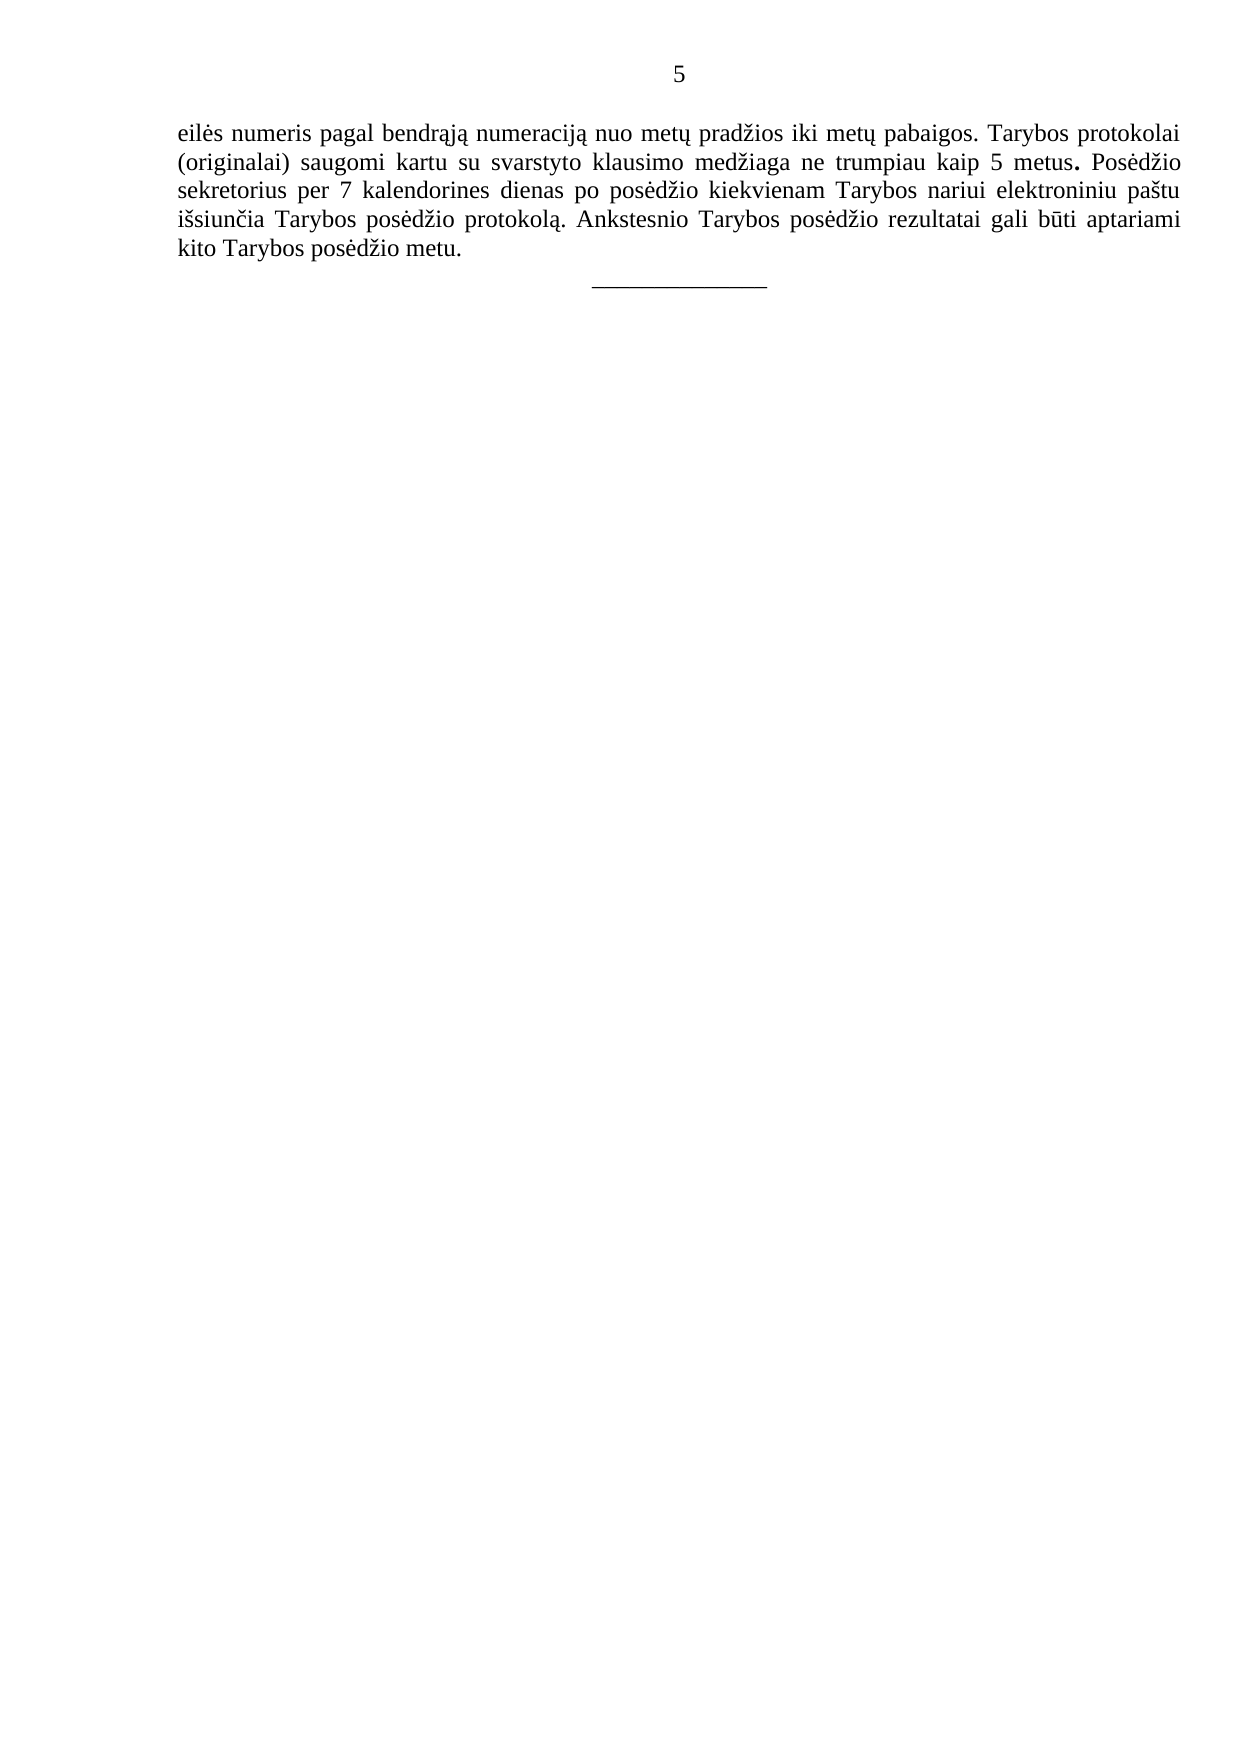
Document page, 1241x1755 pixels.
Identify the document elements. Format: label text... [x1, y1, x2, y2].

text eilės numeris pagal bendrąją numeraciją nuo metų pradžios iki metų pabaigos. Tarybos protokolai (originalai) saugomi kartu su svarstyto klausimo medžiaga ne trumpiau kaip 5 metus. Posėdžio sekretorius per 7 kalendorines dienas po posėdžio kiekvienam Tarybos nariui elektroniniu paštu išsiunčia Tarybos posėdžio protokolą. Ankstesnio Tarybos posėdžio rezultatai gali būti aptariami kito Tarybos posėdžio metu. [177, 118, 1181, 262]
text ______________ [177, 262, 1181, 291]
